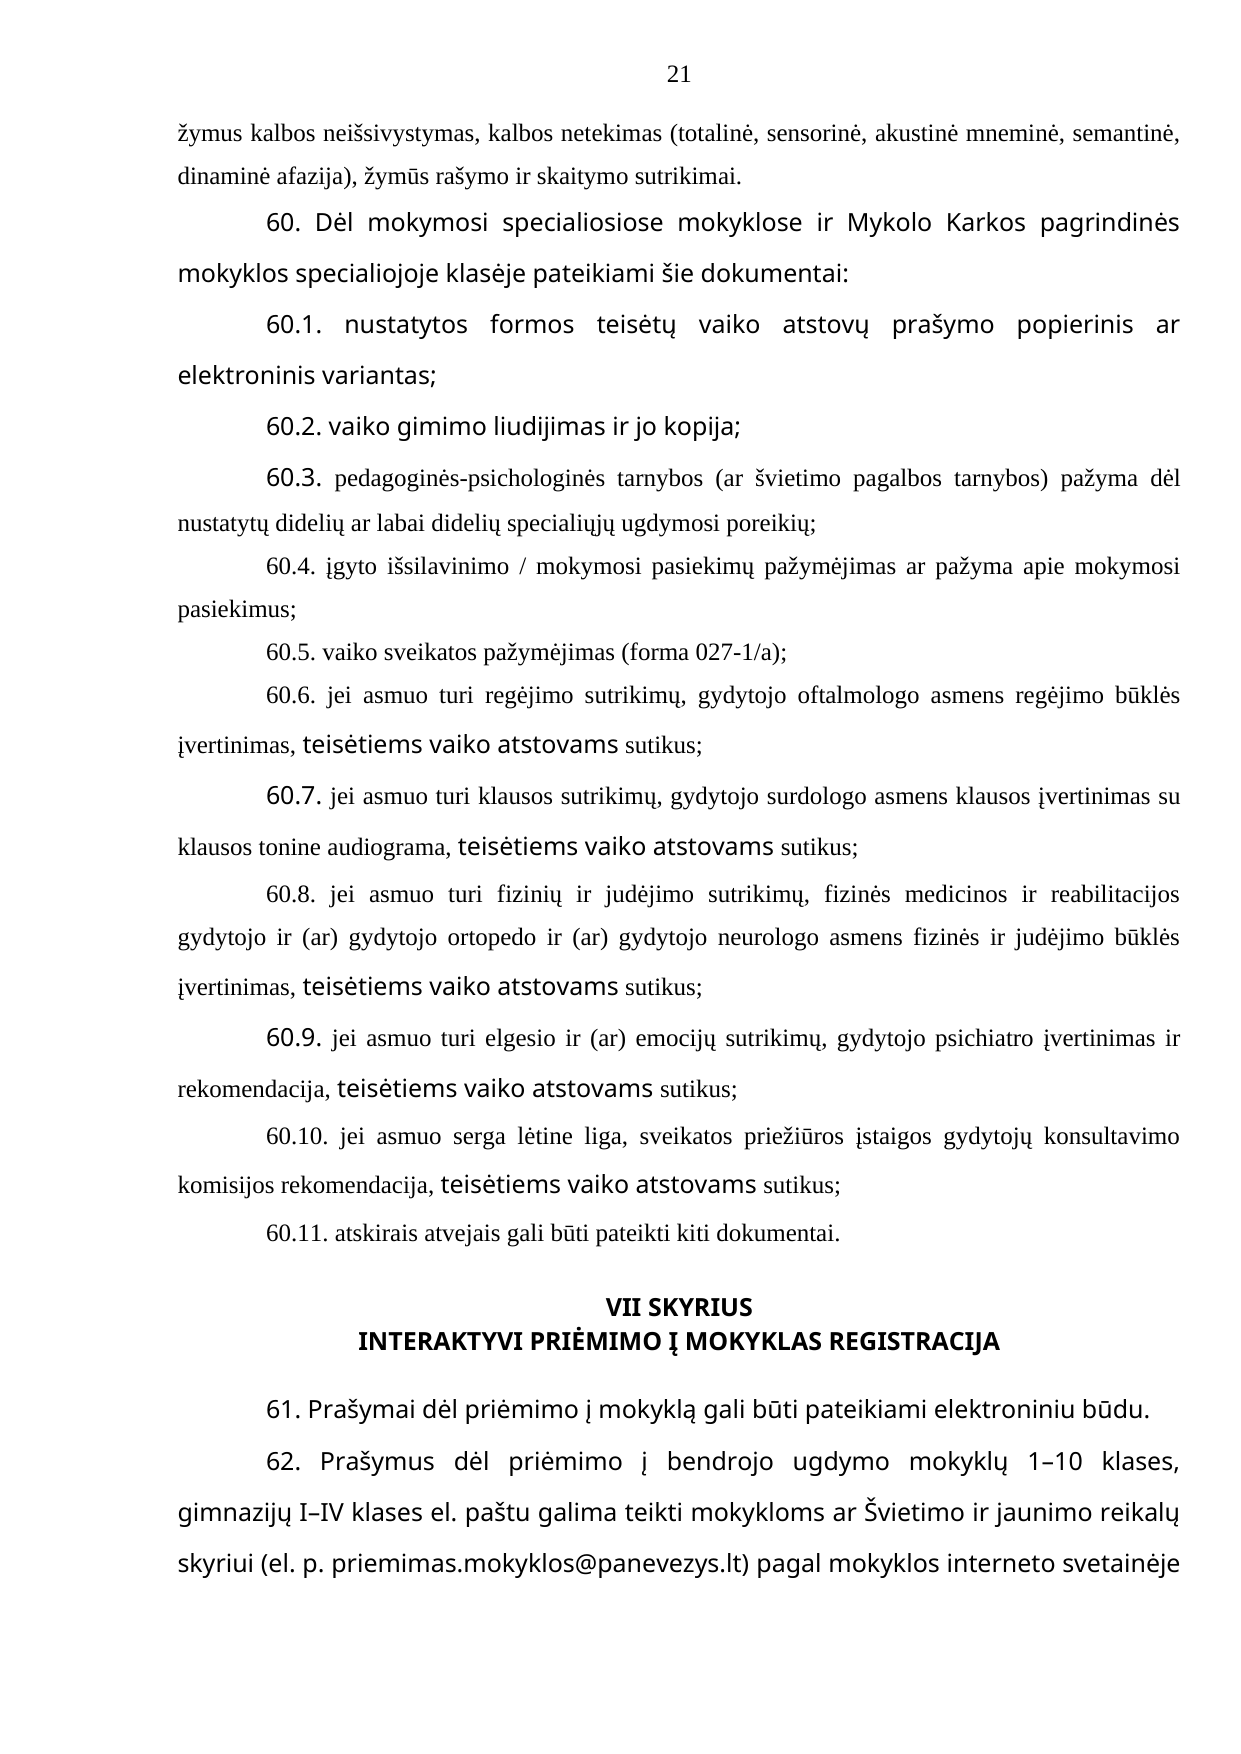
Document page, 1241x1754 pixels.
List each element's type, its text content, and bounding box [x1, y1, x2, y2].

text VII SKYRIUS [177, 1290, 1181, 1324]
text 60.1. nustatytos formos teisėtų vaiko atstovų prašymo popierinis ar elektroninis variantas; [177, 306, 1181, 392]
text 60.5. vaiko sveikatos pažymėjimas (forma 027-1/a); [177, 637, 1181, 666]
text 62. Prašymus dėl priėmimo į bendrojo ugdymo mokyklų 1–10 klases, gimnazijų I–IV klases el. paštu galima teikti mokykloms ar Švietimo ir jaunimo reikalų skyriui (el. p. priemimas.mokyklos@panevezys.lt) pagal mokyklos interneto svetainėje [177, 1443, 1181, 1579]
text 60.9. jei asmuo turi elgesio ir (ar) emocijų sutrikimų, gydytojo psichiatro įvertinimas ir rekomendacija, teisėtiems vaiko atstovams sutikus; [177, 1019, 1181, 1104]
text 60.10. jei asmuo serga lėtine liga, sveikatos priežiūros įstaigos gydytojų konsultavimo komisijos rekomendacija, teisėtiems vaiko atstovams sutikus; [177, 1121, 1181, 1201]
text 60.6. jei asmuo turi regėjimo sutrikimų, gydytojo oftalmologo asmens regėjimo būklės įvertinimas, teisėtiems vaiko atstovams sutikus; [177, 681, 1181, 760]
text 60.3. pedagoginės-psichologinės tarnybos (ar švietimo pagalbos tarnybos) pažyma dėl nustatytų didelių ar labai didelių specialiųjų ugdymosi poreikių; [177, 459, 1181, 537]
text 60.4. įgyto išsilavinimo / mokymosi pasiekimų pažymėjimas ar pažyma apie mokymosi pasiekimus; [177, 551, 1181, 623]
text 60. Dėl mokymosi specialiosiose mokyklose ir Mykolo Karkos pagrindinės mokyklos specialiojoje klasėje pateikiami šie dokumentai: [177, 204, 1181, 289]
text 60.7. jei asmuo turi klausos sutrikimų, gydytojo surdologo asmens klausos įvertinimas su klausos tonine audiograma, teisėtiems vaiko atstovams sutikus; [177, 777, 1181, 862]
text 60.2. vaiko gimimo liudijimas ir jo kopija; [177, 408, 1181, 443]
text INTERAKTYVI PRIĖMIMO Į MOKYKLAS REGISTRACIJA [177, 1324, 1181, 1358]
text 60.11. atskirais atvejais gali būti pateikti kiti dokumentai. [177, 1218, 1181, 1247]
text 60.8. jei asmuo turi fizinių ir judėjimo sutrikimų, fizinės medicinos ir reabilitacijos gydytojo ir (ar) gydytojo ortopedo ir (ar) gydytojo neurologo asmens fizinės ir judėjimo būklės įvertinimas, teisėtiems vaiko atstovams sutikus; [177, 879, 1181, 1002]
text žymus kalbos neišsivystymas, kalbos netekimas (totalinė, sensorinė, akustinė mneminė, semantinė, dinaminė afazija), žymūs rašymo ir skaitymo sutrikimai. [177, 118, 1181, 190]
text 61. Prašymai dėl priėmimo į mokyklą gali būti pateikiami elektroniniu būdu. [177, 1392, 1181, 1426]
